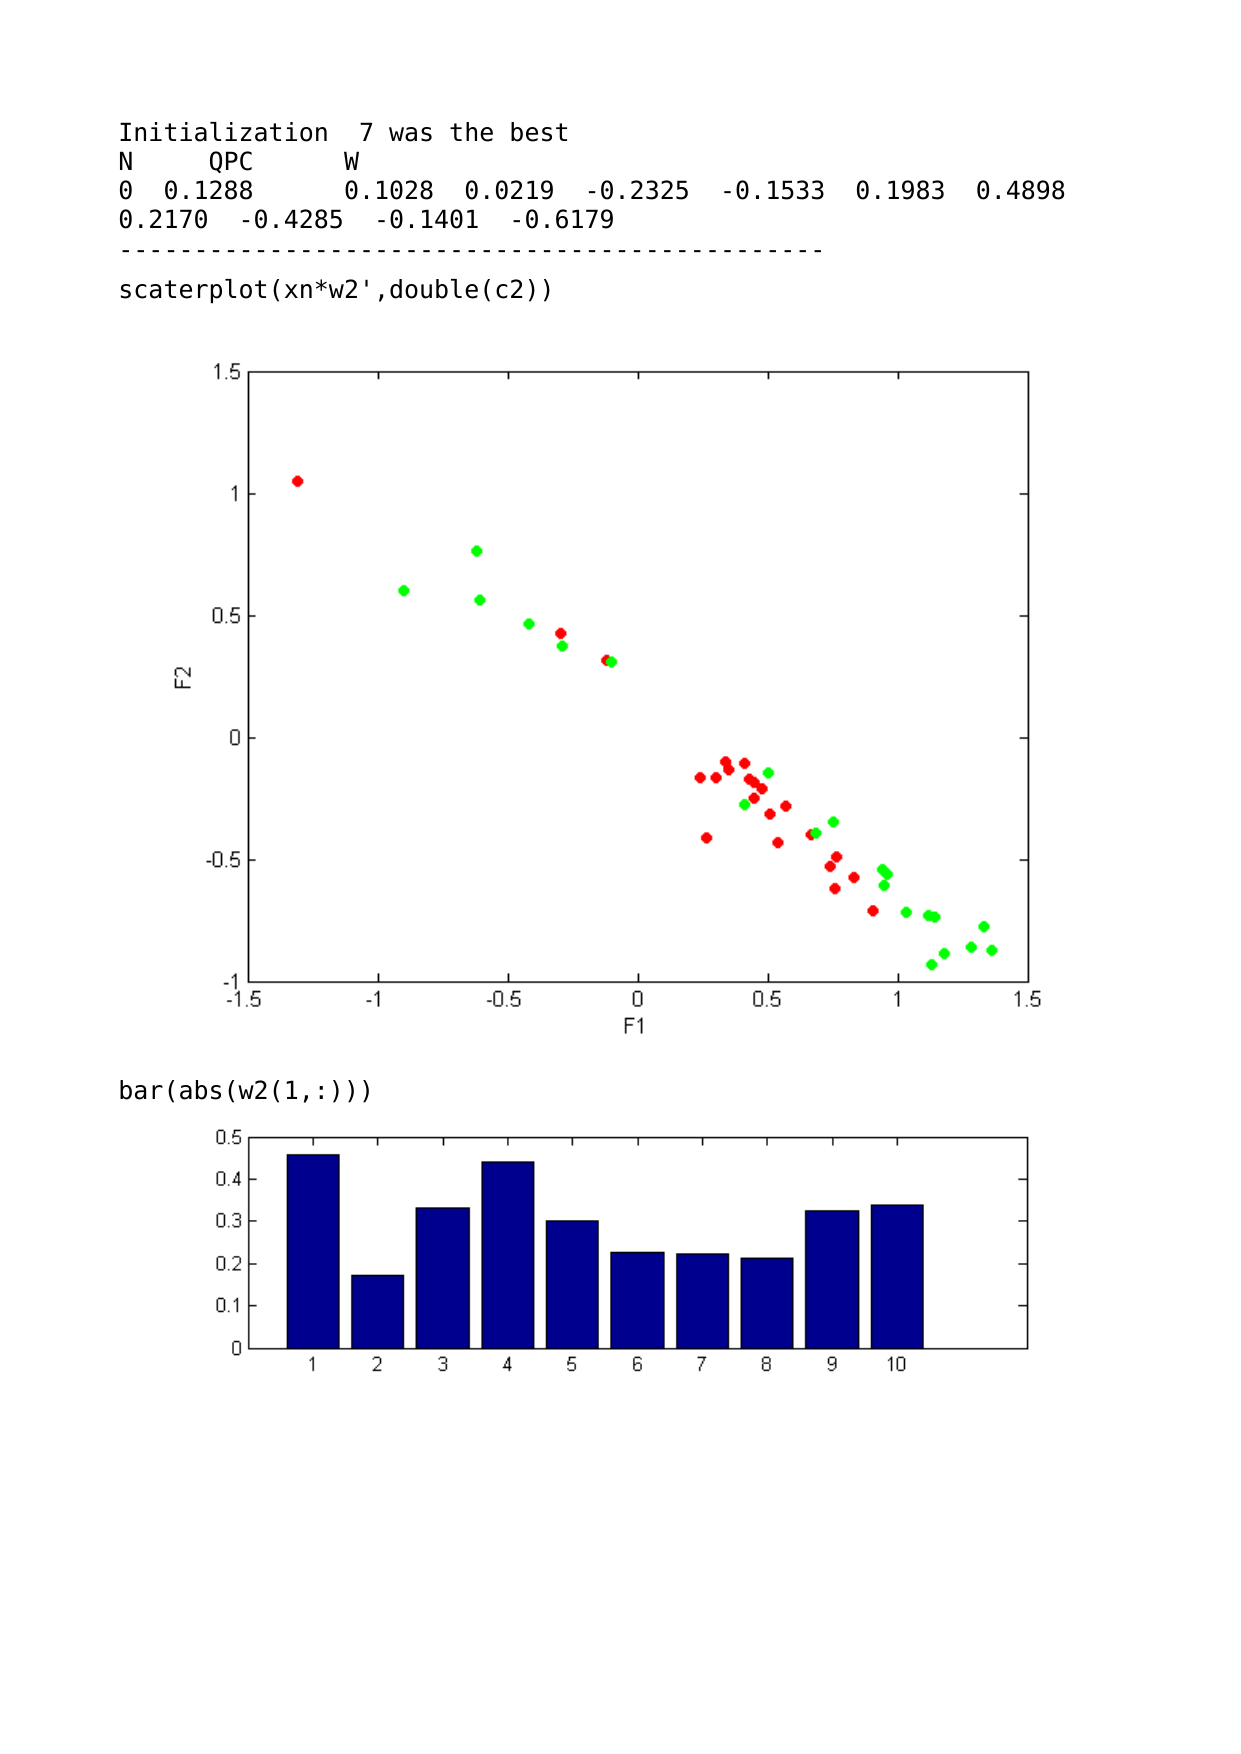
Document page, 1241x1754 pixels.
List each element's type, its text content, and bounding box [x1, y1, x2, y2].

picture [118, 316, 1123, 1064]
text bar(abs(w2(1,:))) [118, 1077, 1122, 1106]
text Initialization 7 was the best N QPC W 0 0.1288 0.1028 0.0219 -0.2325 -0.1533 0.1983 0.4898 0.2170 -0.4285 -0.1401 -0.6179 ----------------------------------------------- [118, 118, 1122, 264]
picture [118, 1117, 1123, 1377]
text scaterplot(xn*w2',double(c2)) [118, 276, 1122, 305]
